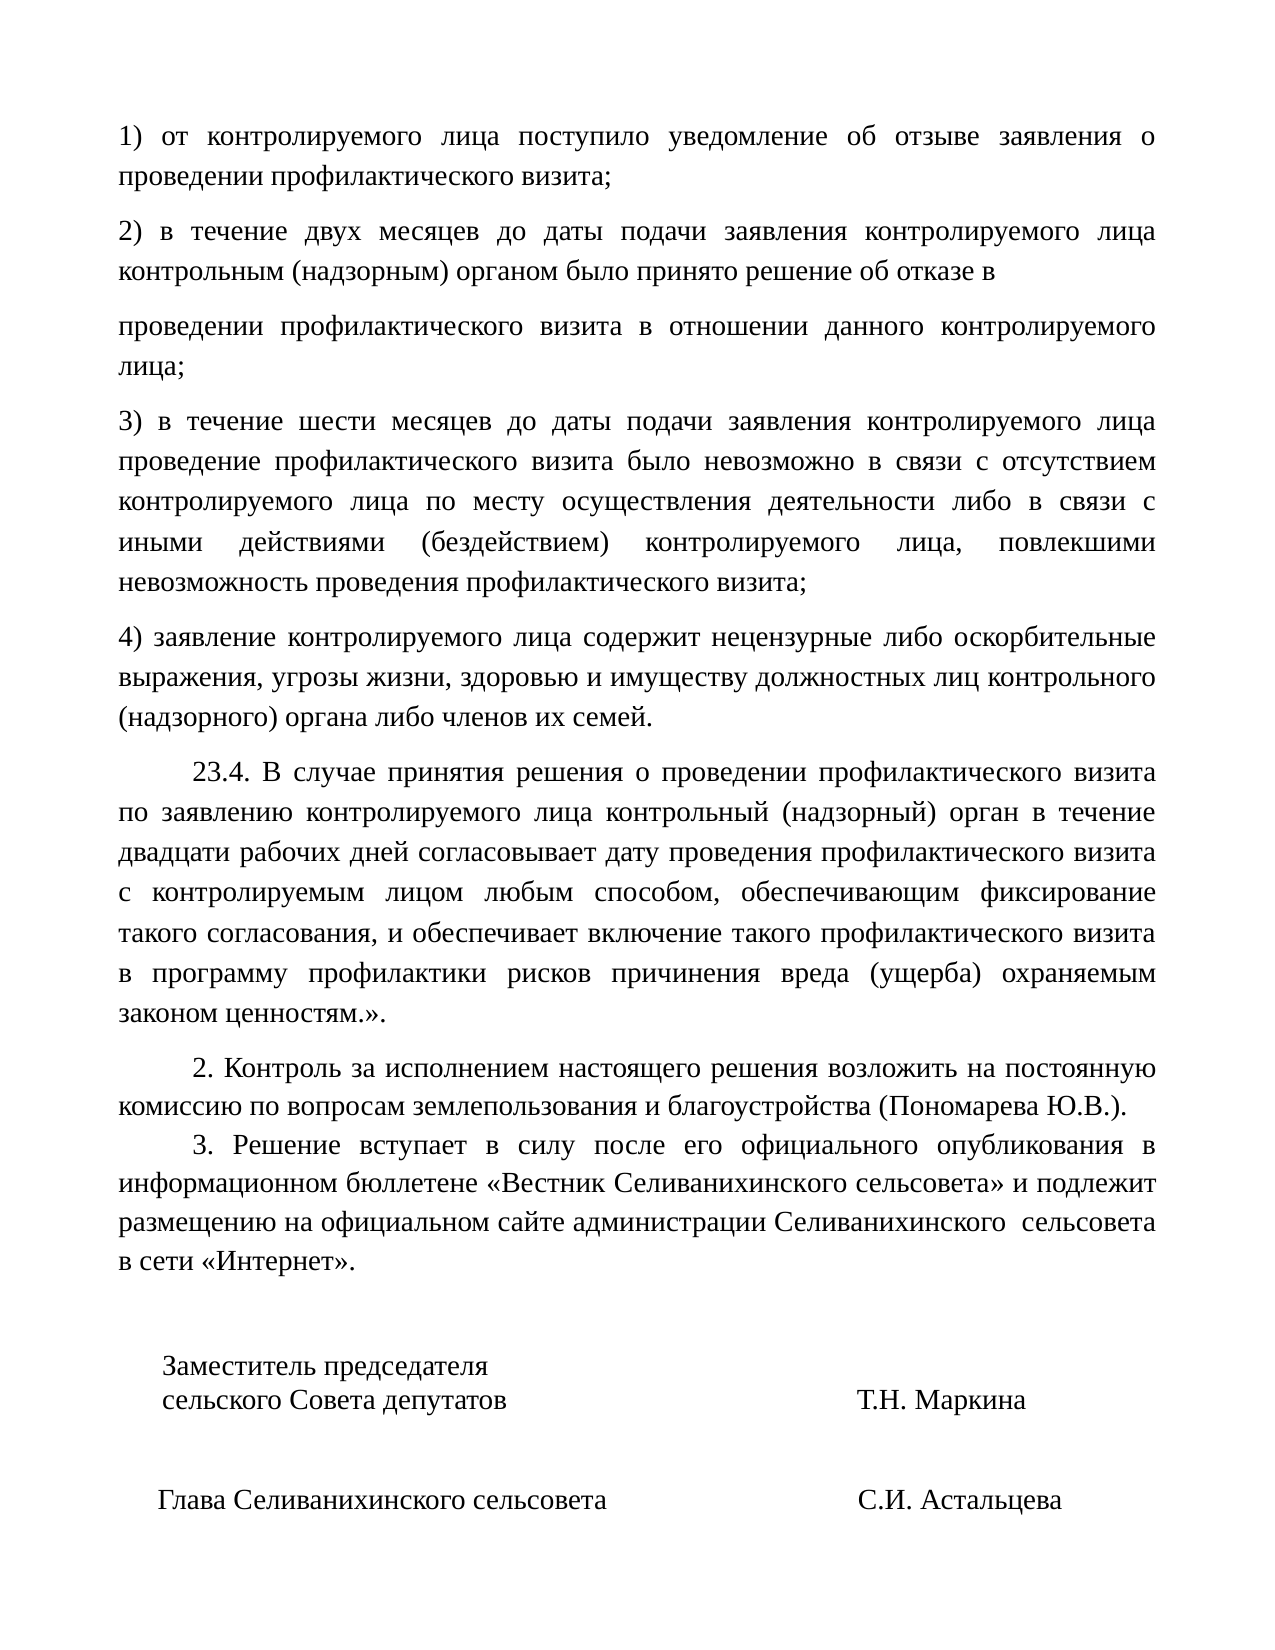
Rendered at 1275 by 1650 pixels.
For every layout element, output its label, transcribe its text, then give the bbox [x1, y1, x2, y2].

text 23.4. В случае принятия решения о проведении профилактического визита по заявлению контролируемого лица контрольный (надзорный) орган в течение двадцати рабочих дней согласовывает дату проведения профилактического визита с контролируемым лицом любым способом, обеспечивающим фиксирование такого согласования, и обеспечивает включение такого профилактического визита в программу профилактики рисков причинения вреда (ущерба) охраняемым законом ценностям.». [118, 754, 1157, 1029]
text Глава Селиванихинского сельсовета С.И. Астальцева [106, 1482, 1157, 1516]
text 4) заявление контролируемого лица содержит нецензурные либо оскорбительные выражения, угрозы жизни, здоровью и имуществу должностных лиц контрольного (надзорного) органа либо членов их семей. [118, 619, 1157, 733]
text 1) от контролируемого лица поступило уведомление об отзыве заявления о проведении профилактического визита; [118, 118, 1157, 192]
text 2) в течение двух месяцев до даты подачи заявления контролируемого лица контрольным (надзорным) органом было принято решение об отказе в [118, 213, 1157, 287]
list 3. Решение вступает в силу после его официального опубликования в информационном бюллетене «Вестник Селиванихинского сельсовета» и подлежит размещению на официальном сайте администрации Селиванихинского сельсовета в сети «Интернет». [118, 1127, 1157, 1276]
text сельского Совета депутатов Т.Н. Маркина [118, 1382, 1157, 1415]
text 3) в течение шести месяцев до даты подачи заявления контролируемого лица проведение профилактического визита было невозможно в связи с отсутствием контролируемого лица по месту осуществления деятельности либо в связи с иными действиями (бездействием) контролируемого лица, повлекшими невозможность проведения профилактического визита; [118, 403, 1157, 597]
text Заместитель председателя [118, 1348, 1157, 1382]
text проведении профилактического визита в отношении данного контролируемого лица; [118, 308, 1157, 382]
text 2. Контроль за исполнением настоящего решения возложить на постоянную комиссию по вопросам землепользования и благоустройства (Пономарева Ю.В.). [118, 1050, 1157, 1122]
